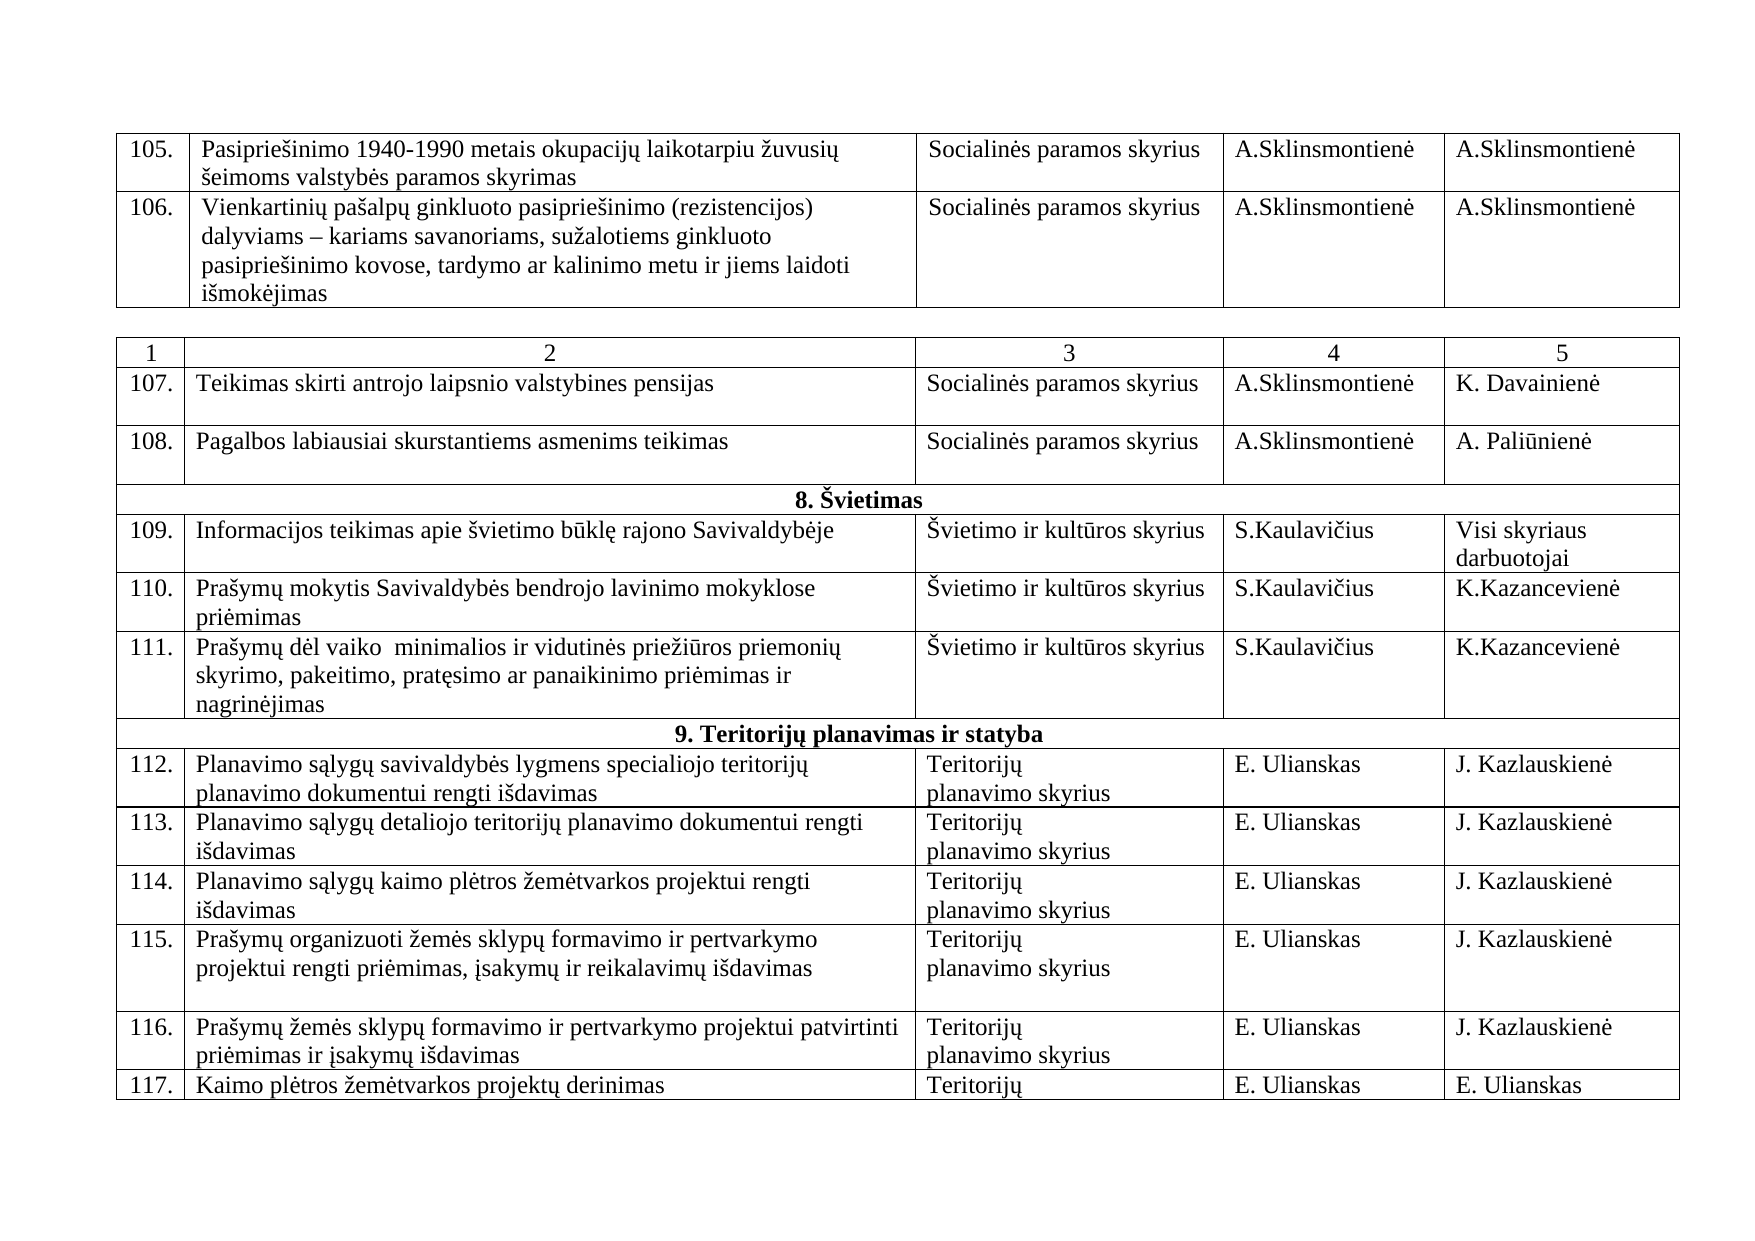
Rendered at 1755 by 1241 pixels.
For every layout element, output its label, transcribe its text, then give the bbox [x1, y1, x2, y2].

table_cell Pagalbos labiausiai skurstantiems asmenims teikimas [185, 426, 915, 484]
table_cell Prašymų žemės sklypų formavimo ir pertvarkymo projektui patvirtinti priėmimas ir įsakymų išdavimas [185, 1012, 915, 1069]
table_cell 115. [117, 925, 184, 1011]
table_cell Socialinės paramos skyrius [917, 134, 1223, 191]
table_cell A.Sklinsmontienė [1224, 192, 1444, 307]
table_cell A. Paliūnienė [1445, 426, 1679, 484]
table_cell E. Ulianskas [1445, 1070, 1679, 1099]
table_cell 114. [117, 866, 184, 923]
table_cell Socialinės paramos skyrius [916, 426, 1223, 484]
table_cell Informacijos teikimas apie švietimo būklę rajono Savivaldybėje [185, 515, 915, 572]
table_cell Kaimo plėtros žemėtvarkos projektų derinimas [185, 1070, 915, 1099]
table_cell Teritorijų planavimo skyrius [916, 1012, 1223, 1069]
table_cell E. Ulianskas [1224, 1070, 1444, 1099]
table_header 5 [1445, 338, 1679, 367]
table_cell Teritorijų planavimo skyrius [916, 866, 1223, 923]
table_header 1 [117, 338, 184, 367]
table_cell 8. Švietimas [117, 485, 1679, 514]
table_cell Prašymų mokytis Savivaldybės bendrojo lavinimo mokyklose priėmimas [185, 573, 915, 631]
table_cell J. Kazlauskienė [1445, 808, 1679, 865]
table_cell Teritorijų planavimo skyrius [916, 925, 1223, 1011]
table_cell K.Kazancevienė [1445, 632, 1679, 718]
table_cell E. Ulianskas [1224, 925, 1444, 1011]
table_cell Švietimo ir kultūros skyrius [916, 515, 1223, 572]
table_cell Visi skyriaus darbuotojai [1445, 515, 1679, 572]
table_cell Planavimo sąlygų kaimo plėtros žemėtvarkos projektui rengti išdavimas [185, 866, 915, 923]
table_cell Vienkartinių pašalpų ginkluoto pasipriešinimo (rezistencijos) dalyviams – kariams savanoriams, sužalotiems ginkluoto pasipriešinimo kovose, tardymo ar kalinimo metu ir jiems laidoti išmokėjimas [190, 192, 916, 307]
table_cell Planavimo sąlygų savivaldybės lygmens specialiojo teritorijų planavimo dokumentui rengti išdavimas [185, 749, 915, 806]
table_cell K.Kazancevienė [1445, 573, 1679, 631]
table_cell S.Kaulavičius [1224, 632, 1444, 718]
table_cell 107. [117, 368, 184, 425]
table_cell 106. [117, 192, 189, 307]
table_cell Teikimas skirti antrojo laipsnio valstybines pensijas [185, 368, 915, 425]
table_cell 116. [117, 1012, 184, 1069]
table_cell A.Sklinsmontienė [1224, 368, 1444, 425]
table_cell Švietimo ir kultūros skyrius [916, 573, 1223, 631]
table_cell 110. [117, 573, 184, 631]
table_cell 117. [117, 1070, 184, 1099]
table_cell Teritorijų [916, 1070, 1223, 1099]
table_cell 9. Teritorijų planavimas ir statyba [117, 719, 1679, 748]
table_cell Pasipriešinimo 1940-1990 metais okupacijų laikotarpiu žuvusių šeimoms valstybės paramos skyrimas [190, 134, 916, 191]
table_cell Teritorijų planavimo skyrius [916, 749, 1223, 806]
table_cell E. Ulianskas [1224, 749, 1444, 806]
table_cell E. Ulianskas [1224, 808, 1444, 865]
table_header 2 [185, 338, 915, 367]
table_header 4 [1224, 338, 1444, 367]
table_cell 108. [117, 426, 184, 484]
table_cell A.Sklinsmontienė [1445, 192, 1679, 307]
table_cell E. Ulianskas [1224, 866, 1444, 923]
table_cell Prašymų organizuoti žemės sklypų formavimo ir pertvarkymo projektui rengti priėmimas, įsakymų ir reikalavimų išdavimas [185, 925, 915, 1011]
table_cell Socialinės paramos skyrius [916, 368, 1223, 425]
table_cell A.Sklinsmontienė [1224, 134, 1444, 191]
table_cell Teritorijų planavimo skyrius [916, 808, 1223, 865]
table_cell J. Kazlauskienė [1445, 866, 1679, 923]
table_cell Švietimo ir kultūros skyrius [916, 632, 1223, 718]
table_cell S.Kaulavičius [1224, 573, 1444, 631]
table_header 3 [916, 338, 1223, 367]
table_cell 113. [117, 808, 184, 865]
table_cell S.Kaulavičius [1224, 515, 1444, 572]
table_cell 105. [117, 134, 189, 191]
table_cell J. Kazlauskienė [1445, 925, 1679, 1011]
table_cell K. Davainienė [1445, 368, 1679, 425]
table_cell 109. [117, 515, 184, 572]
table_cell A.Sklinsmontienė [1445, 134, 1679, 191]
table_cell 111. [117, 632, 184, 718]
table_cell Prašymų dėl vaiko minimalios ir vidutinės priežiūros priemonių skyrimo, pakeitimo, pratęsimo ar panaikinimo priėmimas ir nagrinėjimas [185, 632, 915, 718]
table_cell Socialinės paramos skyrius [917, 192, 1223, 307]
table_cell 112. [117, 749, 184, 806]
table_cell A.Sklinsmontienė [1224, 426, 1444, 484]
table_cell E. Ulianskas [1224, 1012, 1444, 1069]
table_cell Planavimo sąlygų detaliojo teritorijų planavimo dokumentui rengti išdavimas [185, 808, 915, 865]
table_cell J. Kazlauskienė [1445, 749, 1679, 806]
table_cell J. Kazlauskienė [1445, 1012, 1679, 1069]
